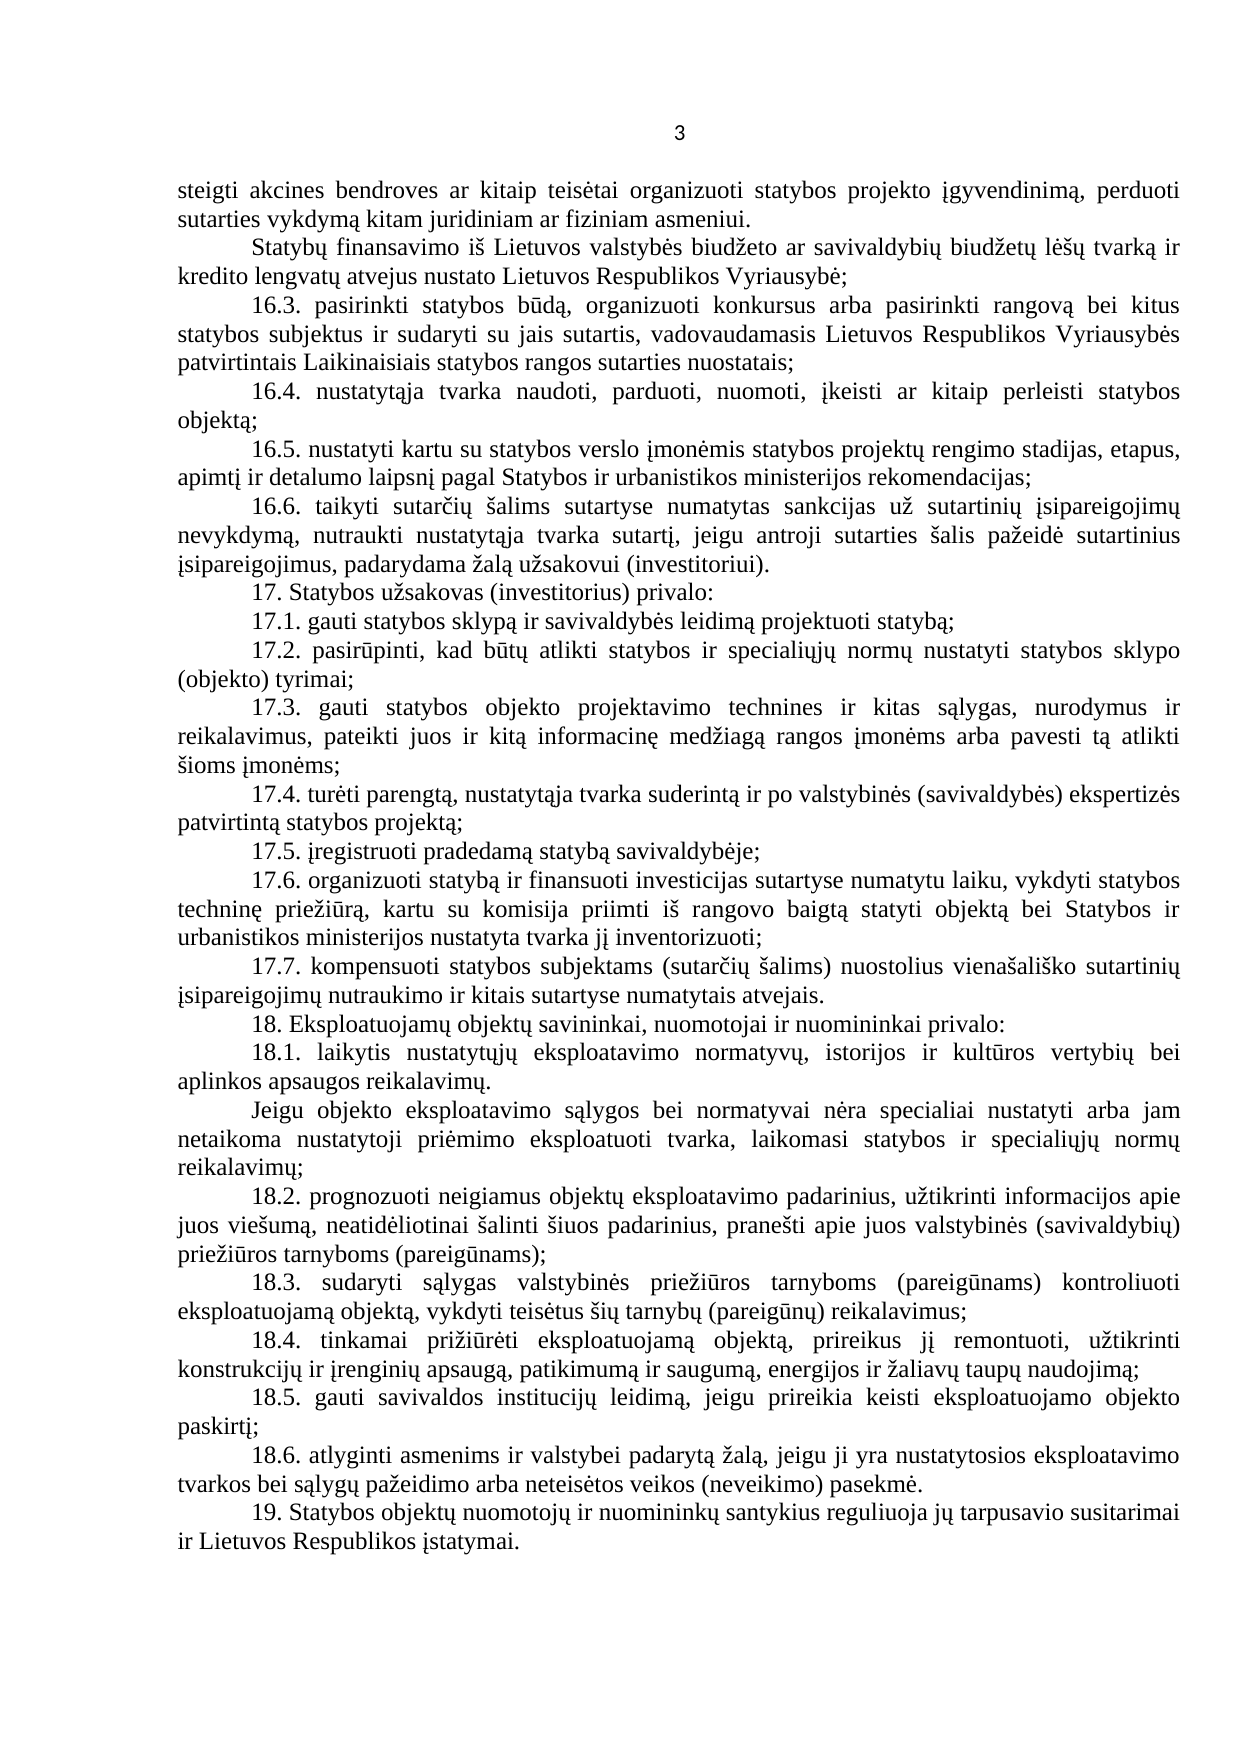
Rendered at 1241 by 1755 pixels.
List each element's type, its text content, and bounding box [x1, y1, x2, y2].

text 17.3. gauti statybos objekto projektavimo technines ir kitas sąlygas, nurodymus ir reikalavimus, pateikti juos ir kitą informacinę medžiagą rangos įmonėms arba pavesti tą atlikti šioms įmonėms; [177, 692, 1181, 779]
text 16.6. taikyti sutarčių šalims sutartyse numatytas sankcijas už sutartinių įsipareigojimų nevykdymą, nutraukti nustatytąja tvarka sutartį, jeigu antroji sutarties šalis pažeidė sutartinius įsipareigojimus, padarydama žalą užsakovui (investitoriui). [177, 491, 1181, 577]
text 18.4. tinkamai prižiūrėti eksploatuojamą objektą, prireikus jį remontuoti, užtikrinti konstrukcijų ir įrenginių apsaugą, patikimumą ir saugumą, energijos ir žaliavų taupų naudojimą; [177, 1325, 1181, 1382]
text 17.5. įregistruoti pradedamą statybą savivaldybėje; [177, 836, 1181, 865]
text 19. Statybos objektų nuomotojų ir nuomininkų santykius reguliuoja jų tarpusavio susitarimai ir Lietuvos Respublikos įstatymai. [177, 1497, 1181, 1555]
text 16.3. pasirinkti statybos būdą, organizuoti konkursus arba pasirinkti rangovą bei kitus statybos subjektus ir sudaryti su jais sutartis, vadovaudamasis Lietuvos Respublikos Vyriausybės patvirtintais Laikinaisiais statybos rangos sutarties nuostatais; [177, 290, 1181, 376]
text 18. Eksploatuojamų objektų savininkai, nuomotojai ir nuomininkai privalo: [177, 1009, 1181, 1037]
text Jeigu objekto eksploatavimo sąlygos bei normatyvai nėra specialiai nustatyti arba jam netaikoma nustatytoji priėmimo eksploatuoti tvarka, laikomasi statybos ir specialiųjų normų reikalavimų; [177, 1095, 1181, 1181]
text 18.1. laikytis nustatytųjų eksploatavimo normatyvų, istorijos ir kultūros vertybių bei aplinkos apsaugos reikalavimų. [177, 1037, 1181, 1095]
text 18.5. gauti savivaldos institucijų leidimą, jeigu prireikia keisti eksploatuojamo objekto paskirtį; [177, 1382, 1181, 1440]
text Statybų finansavimo iš Lietuvos valstybės biudžeto ar savivaldybių biudžetų lėšų tvarką ir kredito lengvatų atvejus nustato Lietuvos Respublikos Vyriausybė; [177, 232, 1181, 290]
text 17.4. turėti parengtą, nustatytąja tvarka suderintą ir po valstybinės (savivaldybės) ekspertizės patvirtintą statybos projektą; [177, 779, 1181, 836]
text 16.5. nustatyti kartu su statybos verslo įmonėmis statybos projektų rengimo stadijas, etapus, apimtį ir detalumo laipsnį pagal Statybos ir urbanistikos ministerijos rekomendacijas; [177, 434, 1181, 491]
text 18.2. prognozuoti neigiamus objektų eksploatavimo padarinius, užtikrinti informacijos apie juos viešumą, neatidėliotinai šalinti šiuos padarinius, pranešti apie juos valstybinės (savivaldybių) priežiūros tarnyboms (pareigūnams); [177, 1181, 1181, 1267]
text 16.4. nustatytąja tvarka naudoti, parduoti, nuomoti, įkeisti ar kitaip perleisti statybos objektą; [177, 376, 1181, 434]
text 17.6. organizuoti statybą ir finansuoti investicijas sutartyse numatytu laiku, vykdyti statybos techninę priežiūrą, kartu su komisija priimti iš rangovo baigtą statyti objektą bei Statybos ir urbanistikos ministerijos nustatyta tvarka jį inventorizuoti; [177, 865, 1181, 951]
text 17.7. kompensuoti statybos subjektams (sutarčių šalims) nuostolius vienašališko sutartinių įsipareigojimų nutraukimo ir kitais sutartyse numatytais atvejais. [177, 951, 1181, 1009]
text steigti akcines bendroves ar kitaip teisėtai organizuoti statybos projekto įgyvendinimą, perduoti sutarties vykdymą kitam juridiniam ar fiziniam asmeniui. [177, 175, 1181, 232]
text 17. Statybos užsakovas (investitorius) privalo: [177, 577, 1181, 606]
text 18.6. atlyginti asmenims ir valstybei padarytą žalą, jeigu ji yra nustatytosios eksploatavimo tvarkos bei sąlygų pažeidimo arba neteisėtos veikos (neveikimo) pasekmė. [177, 1440, 1181, 1497]
text 17.1. gauti statybos sklypą ir savivaldybės leidimą projektuoti statybą; [177, 606, 1181, 635]
text 17.2. pasirūpinti, kad būtų atlikti statybos ir specialiųjų normų nustatyti statybos sklypo (objekto) tyrimai; [177, 635, 1181, 692]
text 18.3. sudaryti sąlygas valstybinės priežiūros tarnyboms (pareigūnams) kontroliuoti eksploatuojamą objektą, vykdyti teisėtus šių tarnybų (pareigūnų) reikalavimus; [177, 1267, 1181, 1325]
